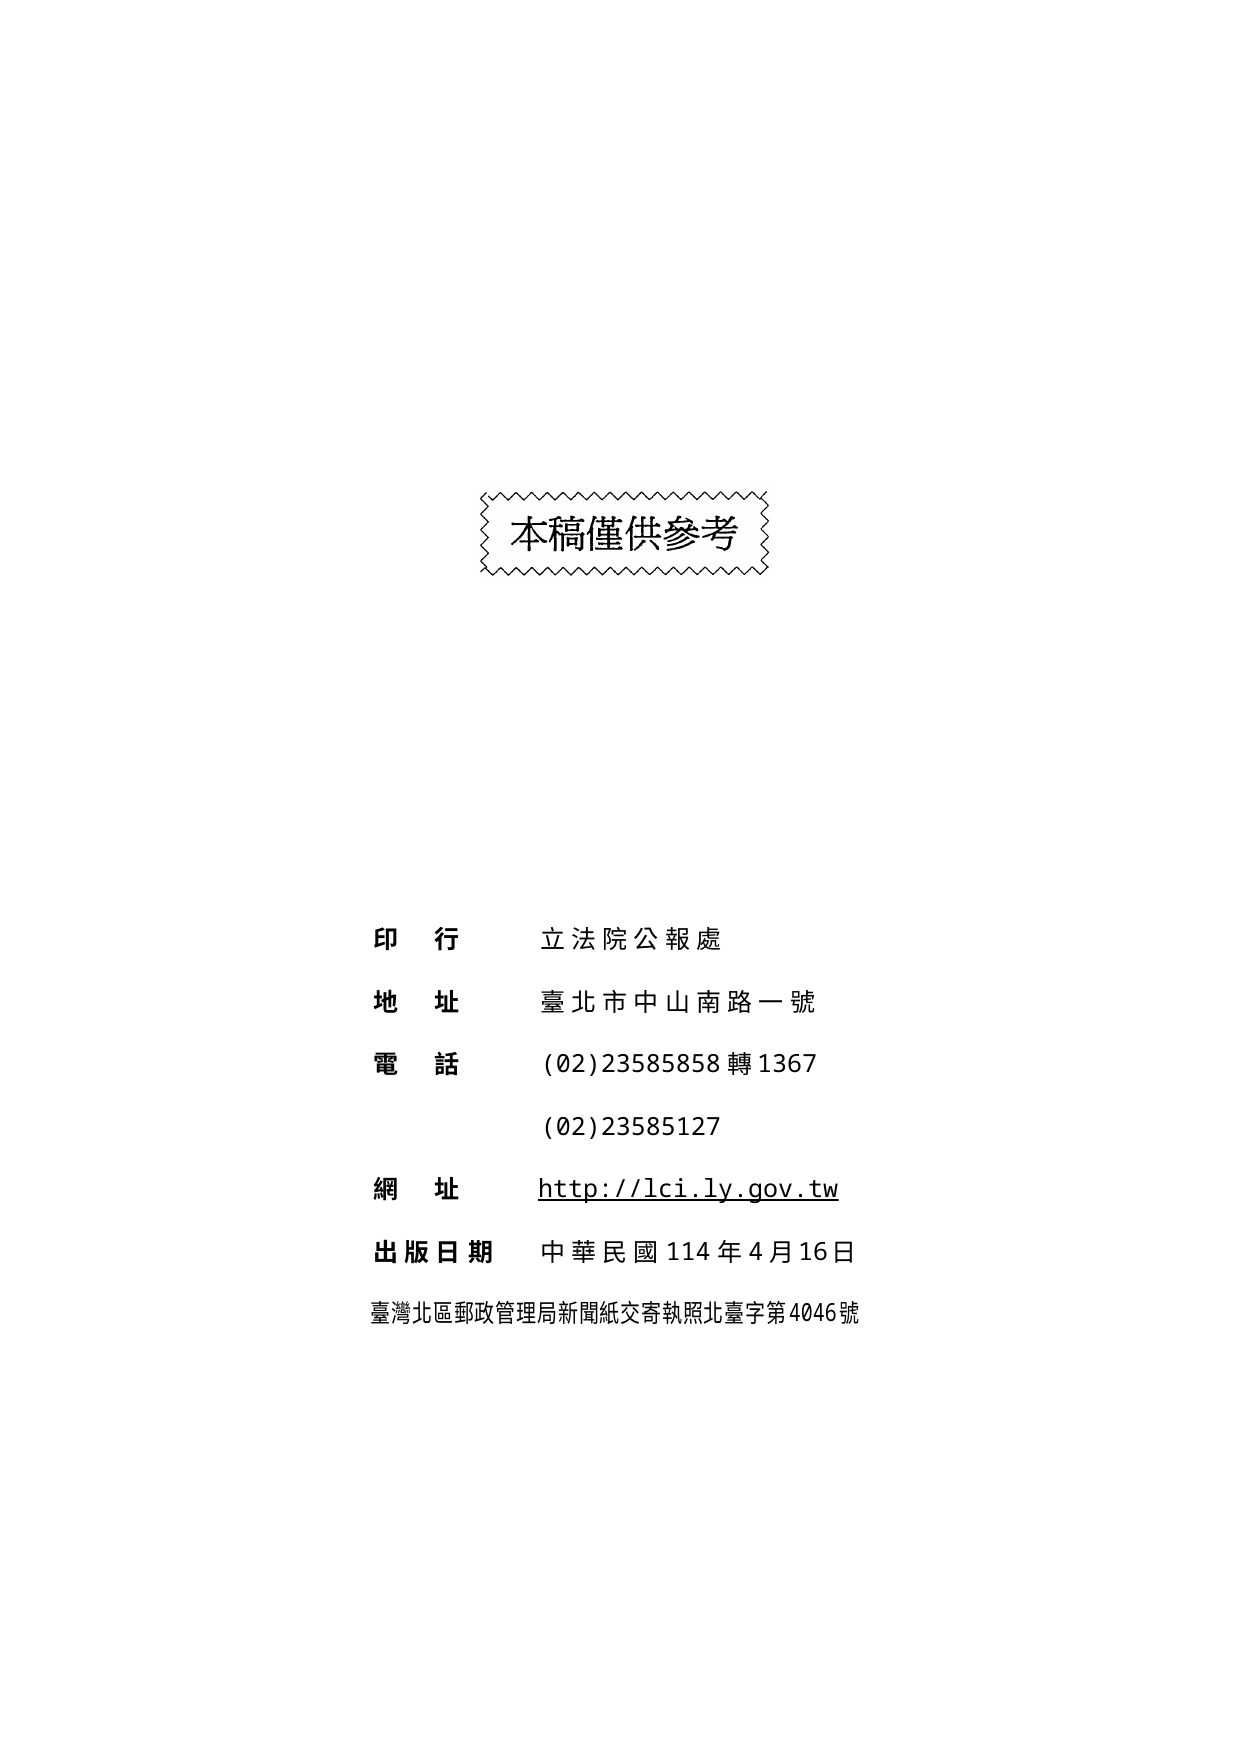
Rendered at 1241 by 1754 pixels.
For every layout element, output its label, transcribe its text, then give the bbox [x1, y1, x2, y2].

table_header 立法院公報處 [534, 906, 878, 969]
table_cell 臺灣北區郵政管理局新聞紙交寄執照北臺字第4046號 [362, 1281, 878, 1344]
table_cell 臺北市中山南路一號 [534, 969, 878, 1031]
table_header 印行 [362, 906, 534, 969]
table_cell 網址 [362, 1156, 534, 1219]
table_cell 電話 [362, 1031, 534, 1156]
table_header [468, 406, 773, 594]
table_cell 地址 [362, 969, 534, 1031]
table_cell http://lci.ly.gov.tw [534, 1156, 878, 1219]
table_cell 中華民國114年4月16日 [534, 1219, 878, 1281]
table_cell (02)23585858轉1367 (02)23585127 [534, 1031, 878, 1156]
table_cell 出版日期 [362, 1219, 534, 1281]
